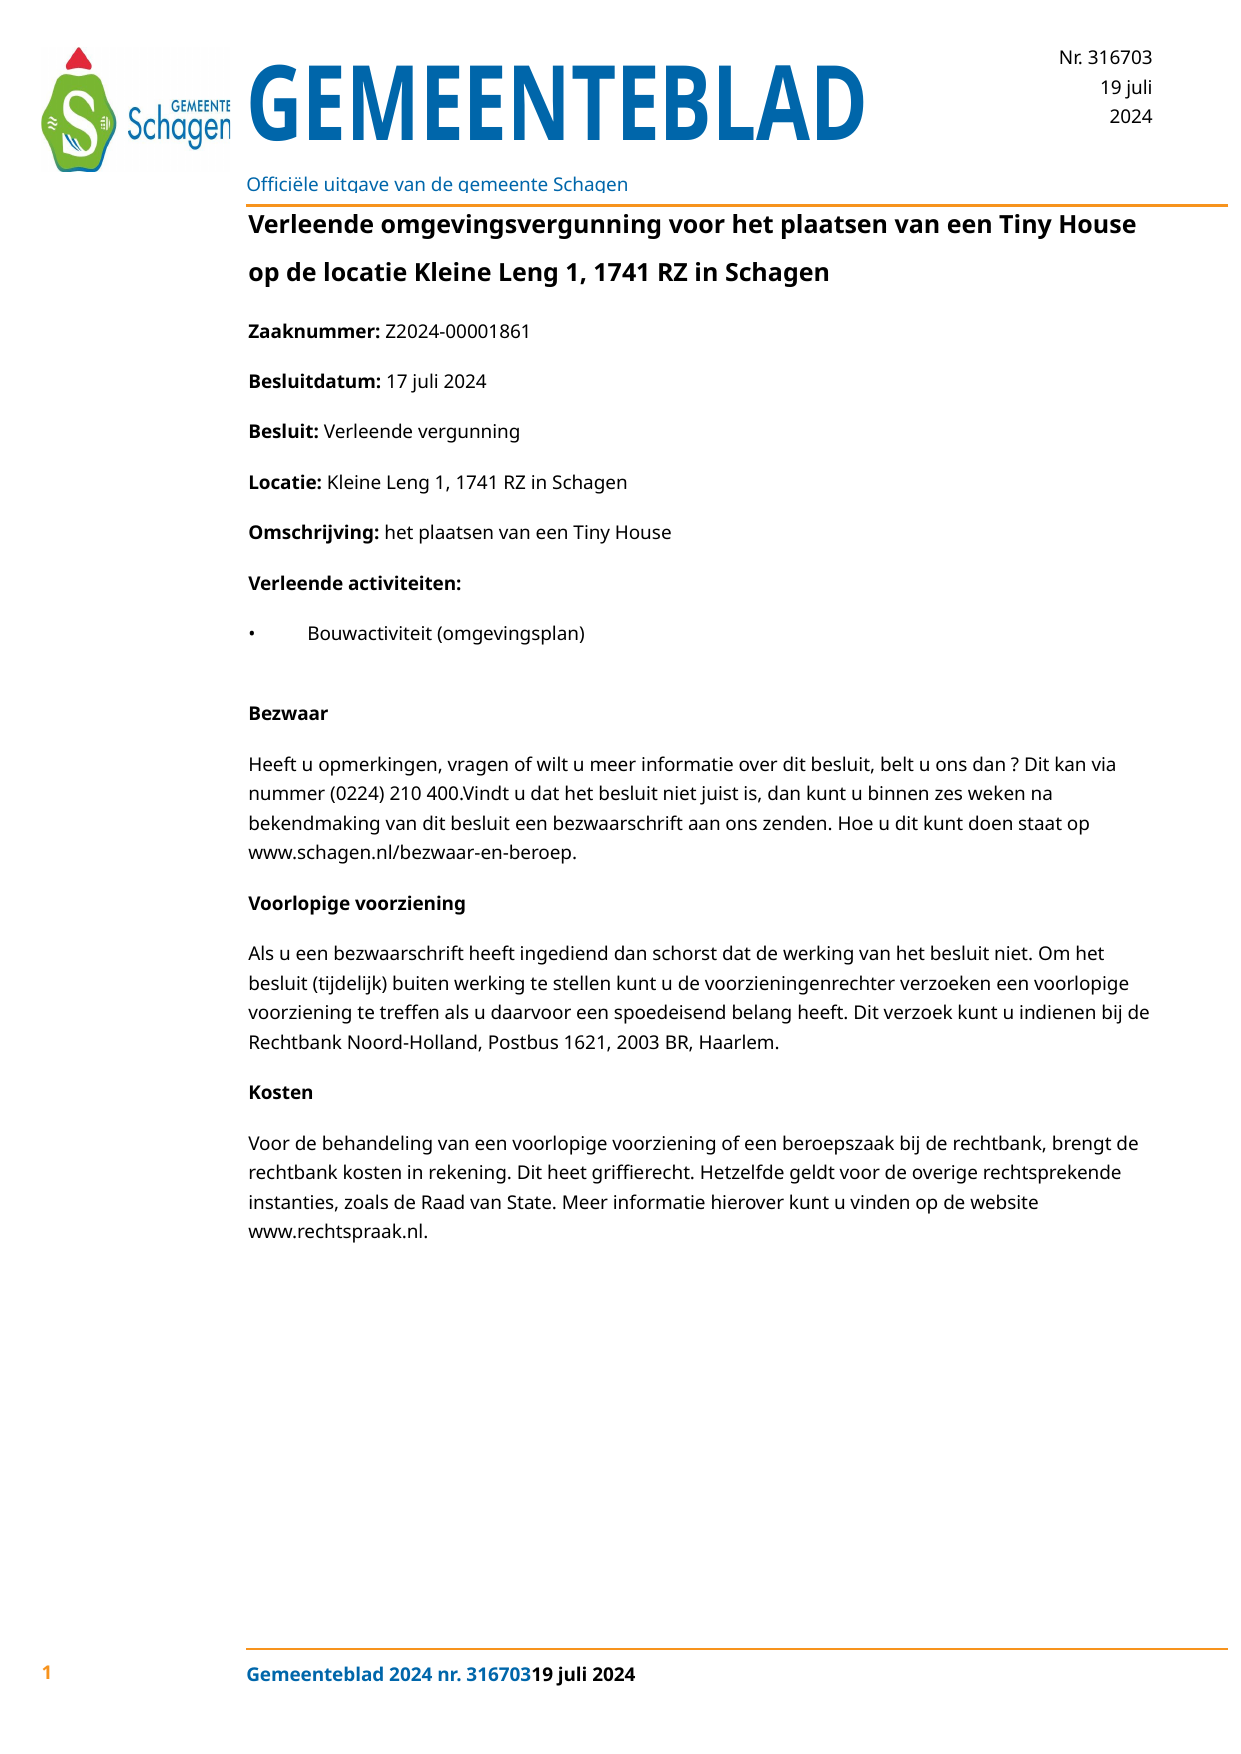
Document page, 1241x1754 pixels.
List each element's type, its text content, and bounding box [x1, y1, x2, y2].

text Locatie: Kleine Leng 1, 1741 RZ in Schagen [248, 469, 1152, 495]
text Voor de behandeling van een voorlopige voorziening of een beroepszaak bij de rechtbank, brengt de rechtbank kosten in rekening. Dit heet griffierecht. Hetzelfde geldt voor de overige rechtsprekende instanties, zoals de Raad van State. Meer informatie hierover kunt u vinden op de website www.rechtspraak.nl. [248, 1130, 1152, 1244]
text Zaaknummer: Z2024-00001861 [248, 318, 1152, 344]
text Omschrijving: het plaatsen van een Tiny House [248, 519, 1152, 545]
text Verleende activiteiten: [248, 570, 1152, 596]
text Voorlopige voorziening [248, 890, 1152, 916]
text Heeft u opmerkingen, vragen of wilt u meer informatie over dit besluit, belt u ons dan ? Dit kan via nummer (0224) 210 400.Vindt u dat het besluit niet juist is, dan kunt u binnen zes weken na bekendmaking van dit besluit een bezwaarschrift aan ons zenden. Hoe u dit kunt doen staat op www.schagen.nl/bezwaar-en-beroep. [248, 751, 1152, 865]
text Kosten [248, 1079, 1152, 1105]
text Verleende omgevingsvergunning voor het plaatsen van een Tiny House op de locatie Kleine Leng 1, 1741 RZ in Schagen [248, 207, 1152, 288]
text Besluit: Verleende vergunning [248, 419, 1152, 444]
text Als u een bezwaarschrift heeft ingediend dan schorst dat de werking van het besluit niet. Om het besluit (tijdelijk) buiten werking te stellen kunt u de voorzieningenrechter verzoeken een voorlopige voorziening te treffen als u daarvoor een spoedeisend belang heeft. Dit verzoek kunt u indienen bij de Rechtbank Noord-Holland, Postbus 1621, 2003 BR, Haarlem. [248, 940, 1152, 1055]
list Bouwactiviteit (omgevingsplan) [248, 620, 1152, 646]
text Besluitdatum: 17 juli 2024 [248, 368, 1152, 394]
text Bezwaar [248, 700, 1152, 726]
picture [41, 47, 231, 172]
